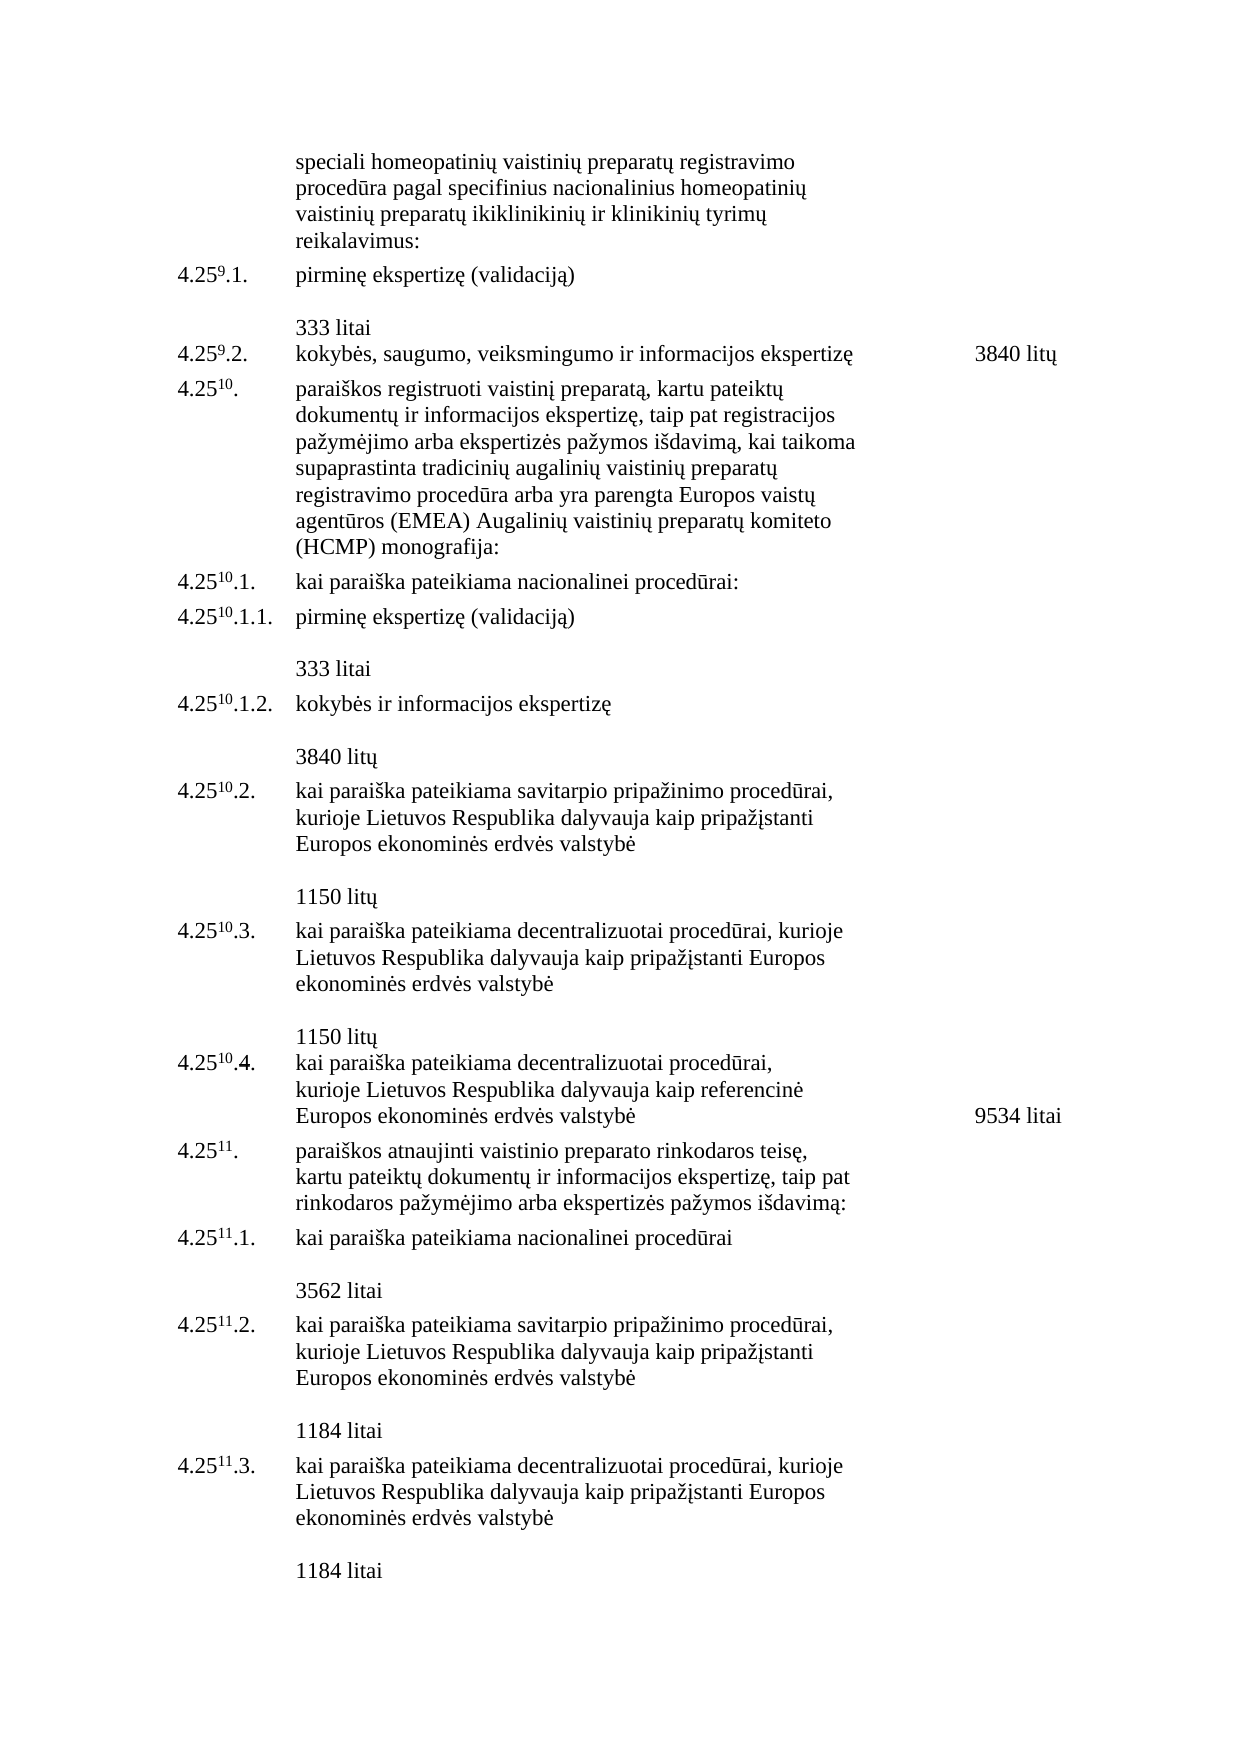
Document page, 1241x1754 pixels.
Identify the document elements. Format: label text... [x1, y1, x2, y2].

text 4.2510.4. kai paraiška pateikiama decentralizuotai procedūrai, [177, 1049, 1122, 1076]
text speciali homeopatinių vaistinių preparatų registravimo procedūra pagal specifinius nacionalinius homeopatinių vaistinių preparatų ikiklinikinių ir klinikinių tyrimų reikalavimus: [177, 148, 856, 253]
text 4.2511.3. kai paraiška pateikiama decentralizuotai procedūrai, kurioje Lietuvos Respublika dalyvauja kaip pripažįstanti Europos ekonominės erdvės valstybė 1184 litai [177, 1452, 856, 1583]
text Europos ekonominės erdvės valstybė 9534 litai [177, 1102, 1122, 1128]
text 4.2510.1. kai paraiška pateikiama nacionalinei procedūrai: [177, 568, 856, 594]
text 4.2510.1.2. kokybės ir informacijos ekspertizę 3840 litų [177, 690, 856, 769]
text 4.2510.1.1. pirminę ekspertizę (validaciją) 333 litai [177, 603, 856, 682]
text 4.2510.2. kai paraiška pateikiama savitarpio pripažinimo procedūrai, kurioje Lietuvos Respublika dalyvauja kaip pripažįstanti Europos ekonominės erdvės valstybė 1150 litų [177, 777, 856, 909]
text 4.259.1. pirminę ekspertizę (validaciją) 333 litai [177, 261, 856, 341]
text 4.2511.1. kai paraiška pateikiama nacionalinei procedūrai 3562 litai [177, 1224, 856, 1303]
text 4.2511.2. kai paraiška pateikiama savitarpio pripažinimo procedūrai, kurioje Lietuvos Respublika dalyvauja kaip pripažįstanti Europos ekonominės erdvės valstybė 1184 litai [177, 1312, 856, 1443]
text 4.2510. paraiškos registruoti vaistinį preparatą, kartu pateiktų dokumentų ir informacijos ekspertizę, taip pat registracijos pažymėjimo arba ekspertizės pažymos išdavimą, kai taikoma supaprastinta tradicinių augalinių vaistinių preparatų registravimo procedūra arba yra parengta Europos vaistų agentūros (EMEA) Augalinių vaistinių preparatų komiteto (HCMP) monografija: [177, 375, 856, 560]
text 4.2510.3. kai paraiška pateikiama decentralizuotai procedūrai, kurioje Lietuvos Respublika dalyvauja kaip pripažįstanti Europos ekonominės erdvės valstybė 1150 litų [177, 918, 856, 1049]
text 4.259.2. kokybės, saugumo, veiksmingumo ir informacijos ekspertizę 3840 litų [177, 341, 1122, 367]
text 4.2511. paraiškos atnaujinti vaistinio preparato rinkodaros teisę, kartu pateiktų dokumentų ir informacijos ekspertizę, taip pat rinkodaros pažymėjimo arba ekspertizės pažymos išdavimą: [177, 1137, 856, 1216]
text kurioje Lietuvos Respublika dalyvauja kaip referencinė [177, 1076, 1122, 1102]
